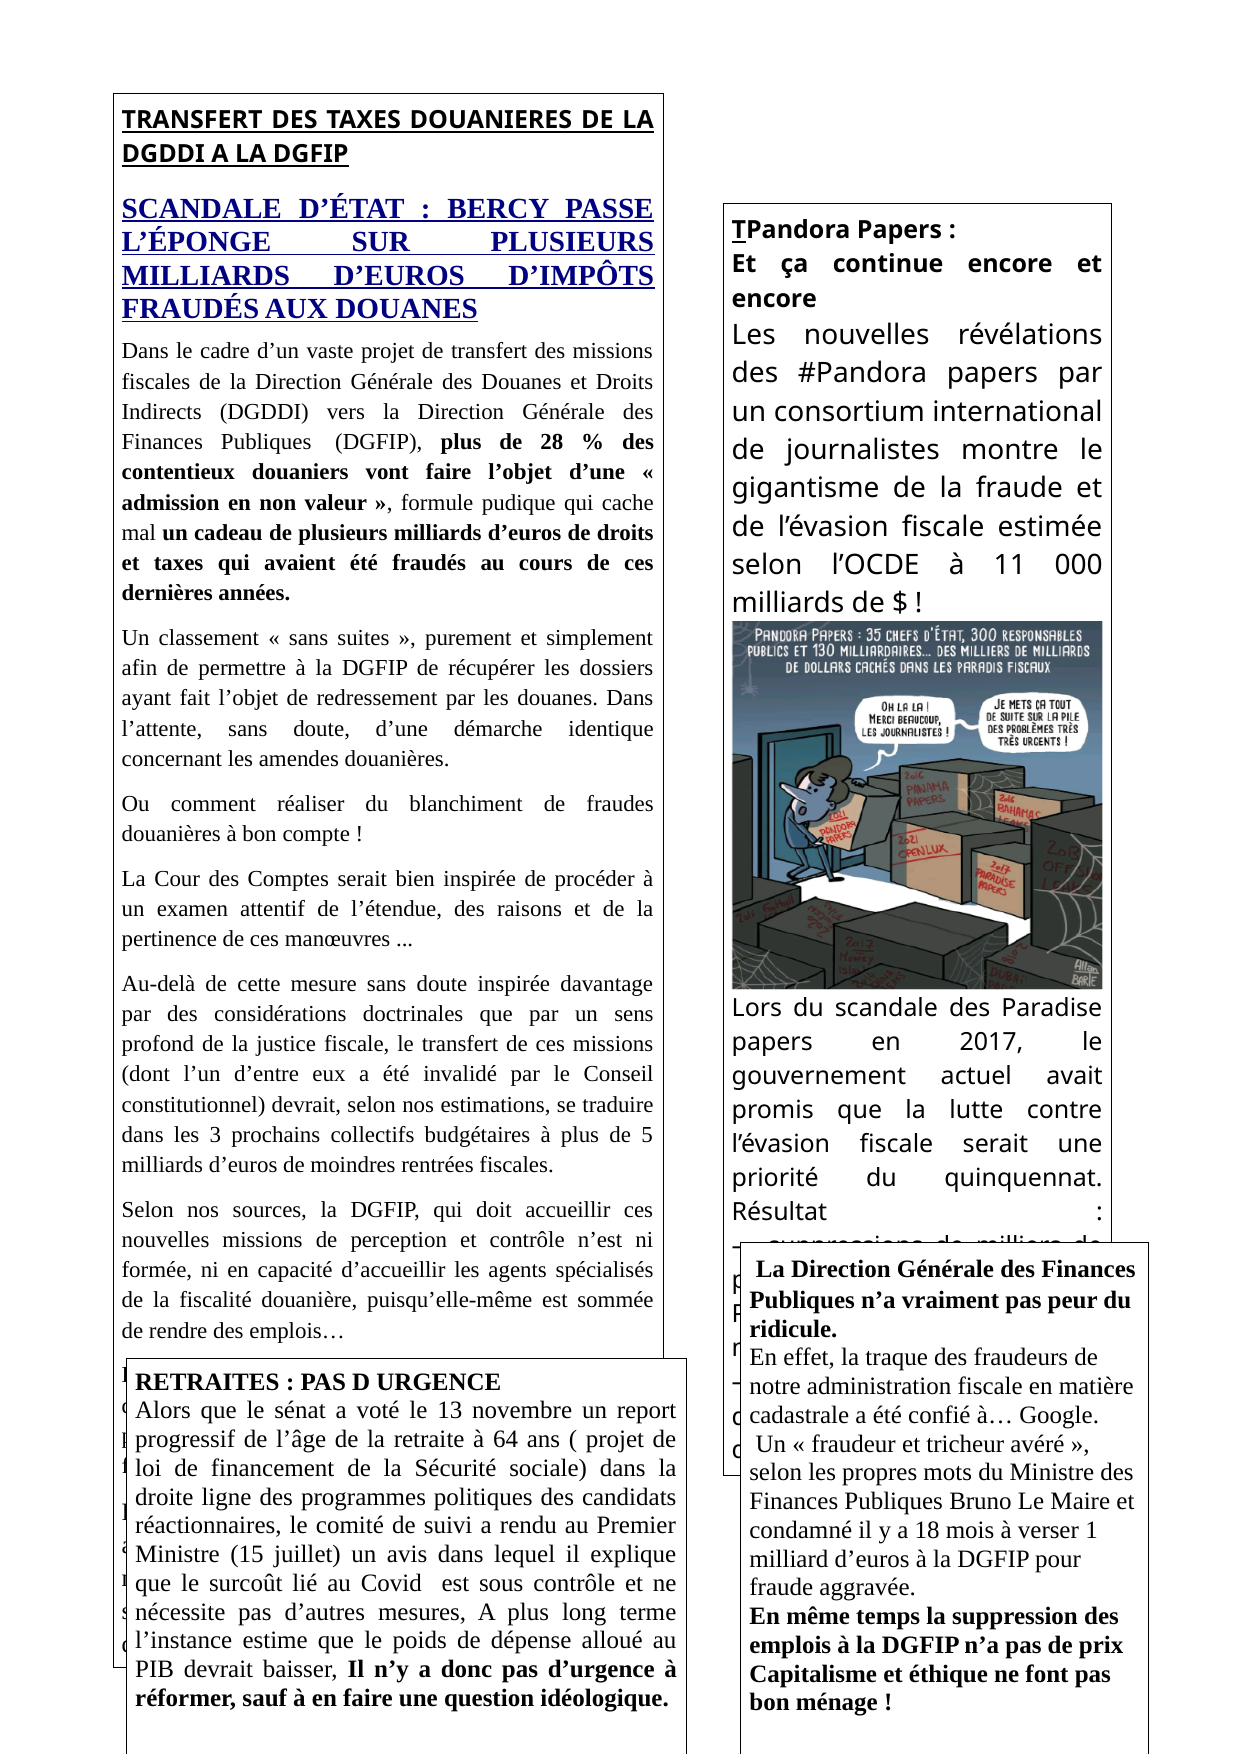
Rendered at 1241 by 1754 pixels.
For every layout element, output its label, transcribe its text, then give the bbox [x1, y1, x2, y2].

text Lors du scandale des Paradise papers en 2017, le gouvernement actuel avait promis que la lutte contre l’évasion fiscale serait une priorité du quinquennat. Résultat : — suppressions de milliers de postes aux Finances Publiques, notamment sur les missions contrôle ; — une liste de paradis fiscaux qui ne contient aucun des principaux paradis fiscaux [731, 990, 1103, 1466]
text Un classement « sans suites », purement et simplement afin de permettre à la DGFIP de récupérer les dossiers ayant fait l’objet de redressement par les douanes. Dans l’attente, sans doute, d’une démarche identique concernant les amendes douanières. [121, 624, 654, 771]
text La Cour des Comptes serait bien inspirée de procéder à un examen attentif de l’étendue, des raisons et de la pertinence de ces manœuvres ... [121, 865, 654, 951]
text Et ça continue encore et encore [731, 246, 1103, 314]
subtitle FRAUDÉS AUX DOUANES [121, 288, 654, 325]
text TRANSFERT DES TAXES DOUANIERES DE LA [121, 102, 654, 131]
text DGDDI A LA DGFIP [121, 132, 654, 170]
text Alors que le sénat a voté le 13 novembre un report progressif de l’âge de la retraite à 64 ans ( projet de loi de financement de la Sécurité sociale) dans la droite ligne des programmes politiques des candidats réactionnaires, le comité de suivi a rendu au Premier Ministre (15 juillet) un avis dans lequel il explique que le surcoût lié au Covid est sous contrôle et ne nécessite pas d’autres mesures, A plus long terme l’instance estime que le poids de dépense alloué au PIB devrait baisser, Il n’y a donc pas d’urgence à réformer, sauf à en faire une question idéologique. [135, 1396, 677, 1712]
text La Direction Générale des Finances Publiques n’a vraiment pas peur du ridicule. En effet, la traque des fraudeurs de notre administration fiscale en matière cadastrale a été confié à… Google. [749, 1251, 1139, 1429]
text Au-delà de cette mesure sans doute inspirée davantage par des considérations doctrinales que par un sens profond de la justice fiscale, le transfert de ces missions (dont l’un d’entre eux a été invalidé par le Conseil constitutionnel) devrait, selon nos estimations, se traduire dans les 3 prochains collectifs budgétaires à plus de 5 milliards d’euros de moindres rentrées fiscales. [121, 970, 654, 1177]
subtitle MILLIARDS D’EUROS D’IMPÔTS [121, 255, 654, 287]
subtitle L’ÉPONGE SUR PLUSIEURS [121, 221, 654, 254]
text RETRAITES : PAS D URGENCE [135, 1367, 677, 1396]
text Un « fraudeur et tricheur avéré », selon les propres mots du Ministre des Finances Publiques Bruno Le Maire et condamné il y a 18 mois à verser 1 milliard d’euros à la DGFIP pour fraude aggravée. En même temps la suppression des emplois à la DGFIP n’a pas de prix Capitalisme et éthique ne font pas bon ménage ! [749, 1429, 1139, 1716]
text Les nouvelles révélations des #Pandora papers par un consortium international de journalistes montre le gigantisme de la fraude et de l’évasion fiscale estimée selon l’OCDE à 11 000 milliards de $ ! [731, 314, 1103, 621]
text Selon nos sources, la DGFIP, qui doit accueillir ces nouvelles missions de perception et contrôle n’est ni formée, ni en capacité d’accueillir les agents spécialisés de la fiscalité douanière, puisqu’elle-même est sommée de rendre des emplois… [121, 1196, 654, 1343]
text Dans le cadre d’un vaste projet de transfert des missions fiscales de la Direction Générale des Douanes et Droits Indirects (DGDDI) vers la Direction Générale des Finances Publiques (DGFIP), plus de 28 % des contentieux douaniers vont faire l’objet d’une « admission en non valeur », formule pudique qui cache mal un cadeau de plusieurs milliards d’euros de droits et taxes qui avaient été fraudés au cours de ces dernières années. [121, 338, 654, 606]
picture [731, 621, 1103, 990]
text TPandora Papers : [731, 212, 1103, 246]
text Ou comment réaliser du blanchiment de fraudes douanières à bon compte ! [121, 790, 654, 846]
subtitle SCANDALE D’ÉTAT : BERCY PASSE [121, 191, 654, 220]
